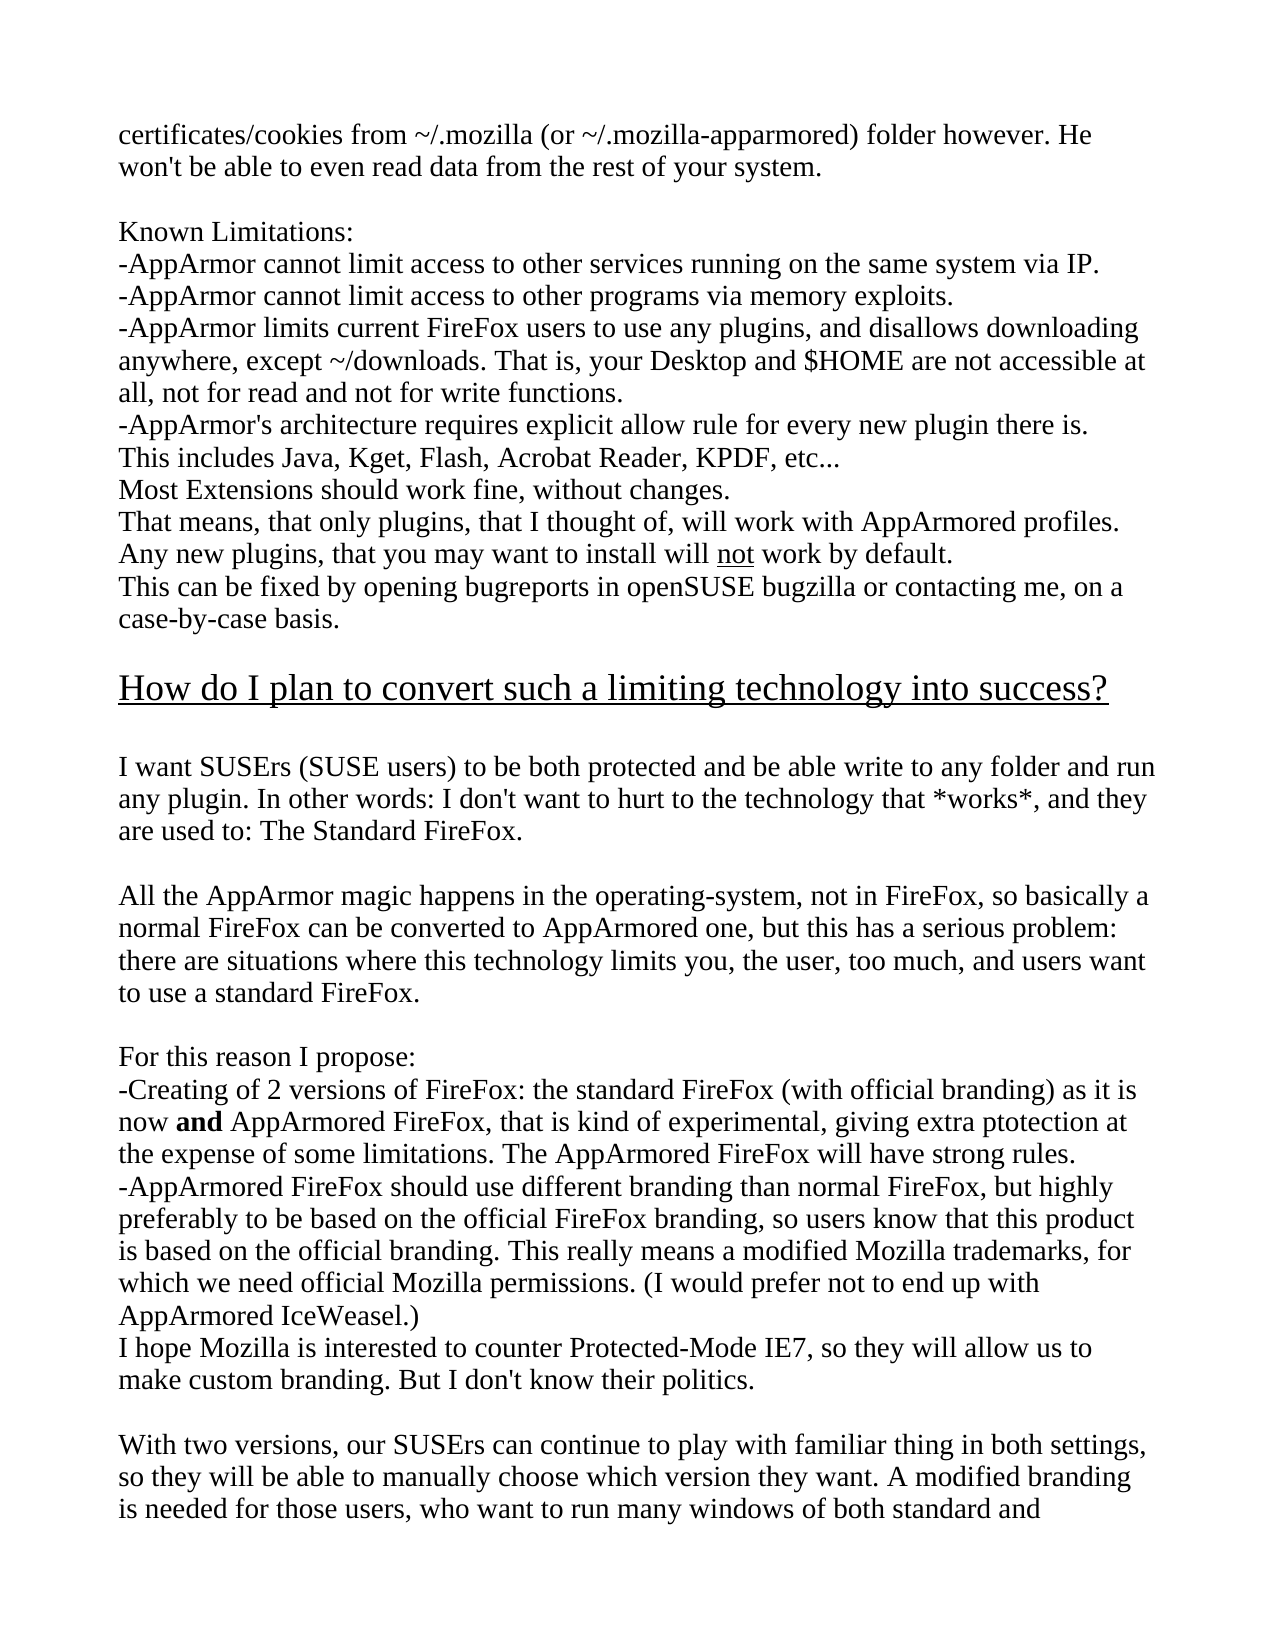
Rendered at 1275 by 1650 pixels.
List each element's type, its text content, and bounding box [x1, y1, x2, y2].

text -AppArmor's architecture requires explicit allow rule for every new plugin there is. [118, 409, 1157, 441]
text -AppArmor cannot limit access to other services running on the same system via IP. [118, 247, 1157, 279]
text -AppArmor limits current FireFox users to use any plugins, and disallows downloading anywhere, except ~/downloads. That is, your Desktop and $HOME are not accessible at all, not for read and not for write functions. [118, 312, 1157, 409]
text -Creating of 2 versions of FireFox: the standard FireFox (with official branding) as it is now and AppArmored FireFox, that is kind of experimental, giving extra ptotection at the expense of some limitations. The AppArmored FireFox will have strong rules. [118, 1073, 1157, 1170]
text All the AppArmor magic happens in the operating-system, not in FireFox, so basically a normal FireFox can be converted to AppArmored one, but this has a serious problem: there are situations where this technology limits you, the user, too much, and users want to use a standard FireFox. [118, 879, 1157, 1008]
text This can be fixed by opening bugreports in openSUSE bugzilla or contacting me, on a case-by-case basis. [118, 570, 1157, 667]
text I hope Mozilla is interested to counter Protected-Mode IE7, so they will allow us to make custom branding. But I don't know their politics. [118, 1331, 1157, 1396]
text How do I plan to convert such a limiting technology into success? [118, 667, 1157, 709]
text I want SUSErs (SUSE users) to be both protected and be able write to any folder and run any plugin. In other words: I don't want to hurt to the technology that *works*, and they are used to: The Standard FireFox. [118, 750, 1157, 847]
text certificates/cookies from ~/.mozilla (or ~/.mozilla-apparmored) folder however. He won't be able to even read data from the rest of your system. [118, 118, 1157, 183]
text -AppArmor cannot limit access to other programs via memory exploits. [118, 279, 1157, 312]
text Any new plugins, that you may want to install will not work by default. [118, 538, 1157, 570]
text This includes Java, Kget, Flash, Acrobat Reader, KPDF, etc... [118, 441, 1157, 473]
text -AppArmored FireFox should use different branding than normal FireFox, but highly preferably to be based on the official FireFox branding, so users know that this product is based on the official branding. This really means a modified Mozilla trademarks, for which we need official Mozilla permissions. (I would prefer not to end up with AppArmored IceWeasel.) [118, 1170, 1157, 1331]
text Known Limitations: [118, 215, 1157, 247]
text For this reason I propose: [118, 1041, 1157, 1073]
text That means, that only plugins, that I thought of, will work with AppArmored profiles. [118, 506, 1157, 538]
text Most Extensions should work fine, without changes. [118, 473, 1157, 506]
text With two versions, our SUSErs can continue to play with familiar thing in both settings, so they will be able to manually choose which version they want. A modified branding is needed for those users, who want to run many windows of both standard and [118, 1428, 1157, 1525]
